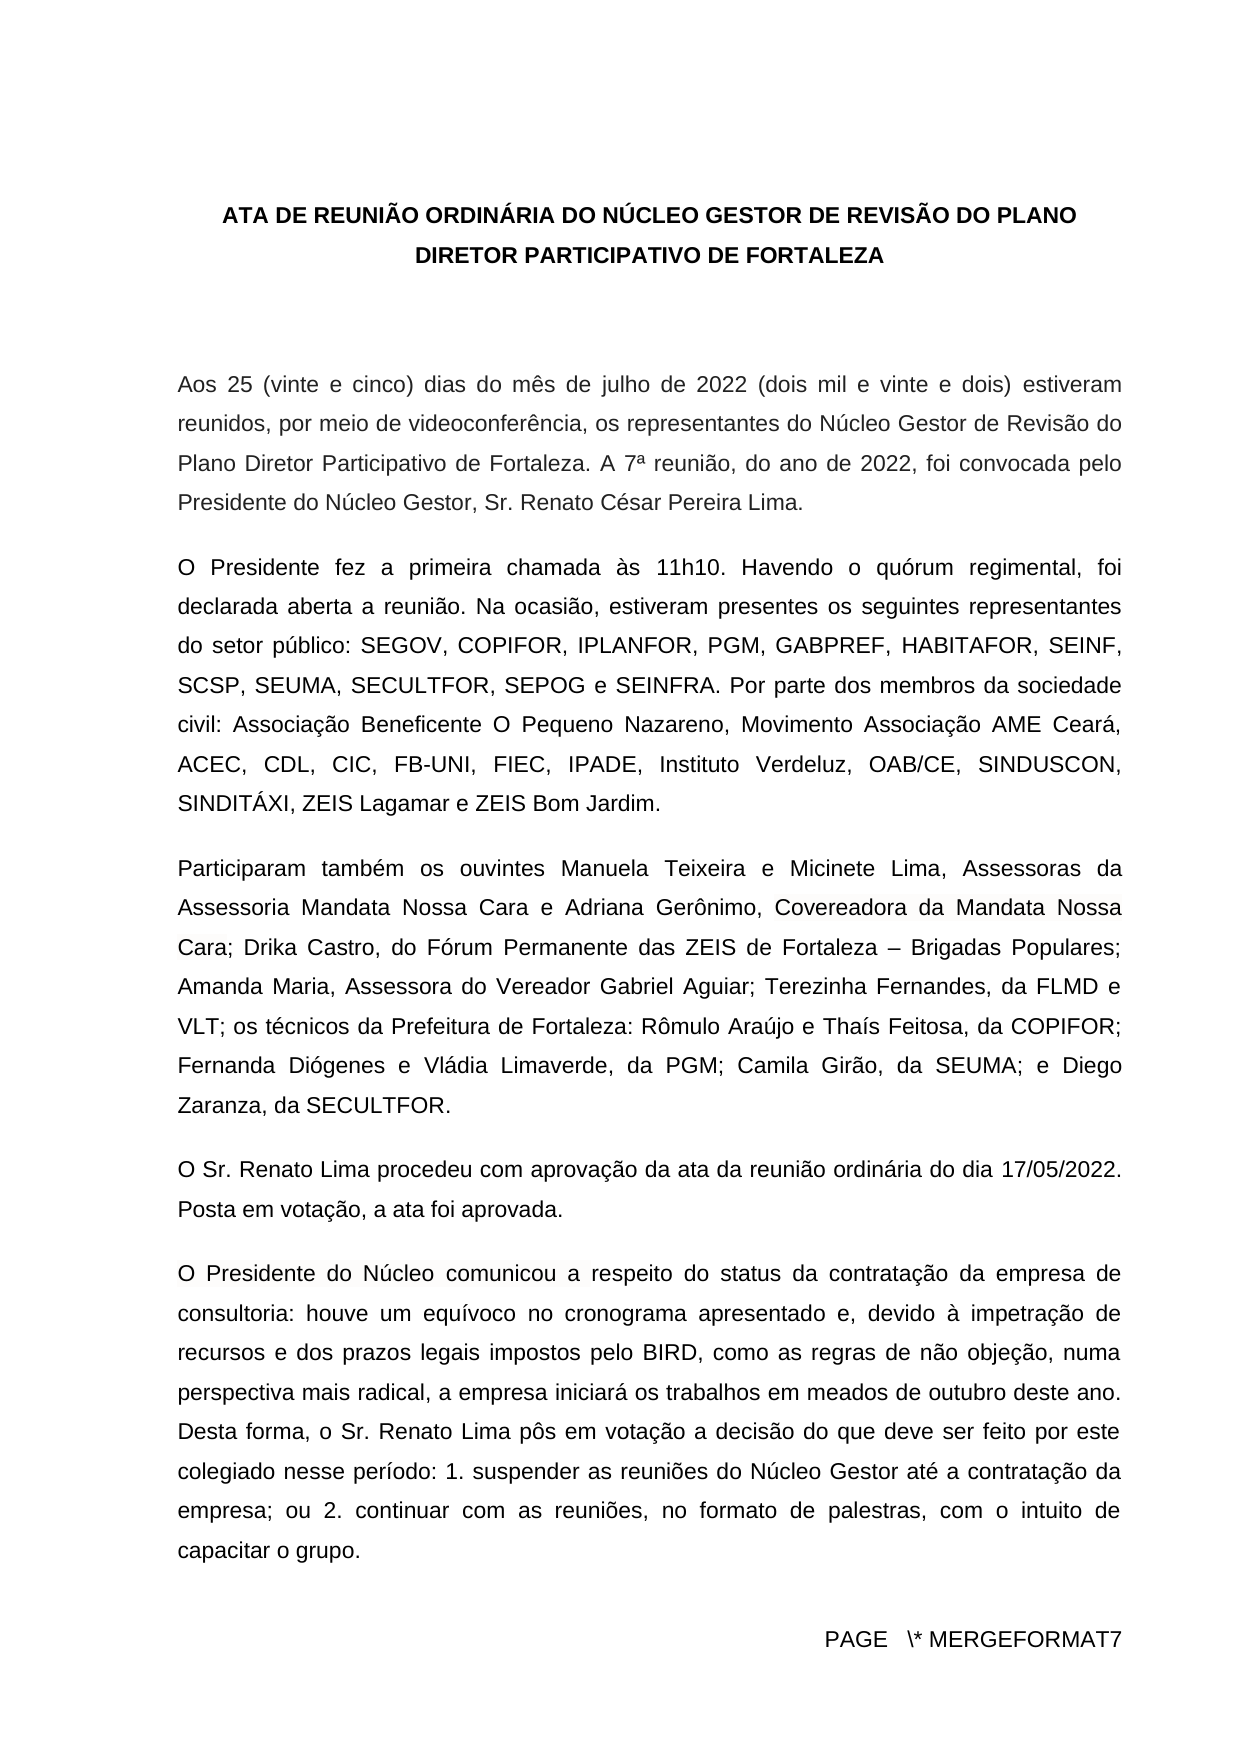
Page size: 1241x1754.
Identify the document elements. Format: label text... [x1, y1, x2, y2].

text O Presidente fez a primeira chamada às 11h10. Havendo o quórum regimental, foi declarada aberta a reunião. Na ocasião, estiveram presentes os seguintes representantes do setor público: SEGOV, COPIFOR, IPLANFOR, PGM, GABPREF, HABITAFOR, SEINF, SCSP, SEUMA, SECULTFOR, SEPOG e SEINFRA. Por parte dos membros da sociedade civil: Associação Beneficente O Pequeno Nazareno, Movimento Associação AME Ceará, ACEC, CDL, CIC, FB-UNI, FIEC, IPADE, Instituto Verdeluz, OAB/CE, SINDUSCON, SINDITÁXI, ZEIS Lagamar e ZEIS Bom Jardim. [177, 553, 1122, 817]
text O Sr. Renato Lima procedeu com aprovação da ata da reunião ordinária do dia 17/05/2022. Posta em votação, a ata foi aprovada. [177, 1156, 1122, 1222]
text O Presidente do Núcleo comunicou a respeito do status da contratação da empresa de consultoria: houve um equívoco no cronograma apresentado e, devido à impetração de recursos e dos prazos legais impostos pelo BIRD, como as regras de não objeção, numa perspectiva mais radical, a empresa iniciará os trabalhos em meados de outubro deste ano. Desta forma, o Sr. Renato Lima pôs em votação a decisão do que deve ser feito por este colegiado nesse período: 1. suspender as reuniões do Núcleo Gestor até a contratação da empresa; ou 2. continuar com as reuniões, no formato de palestras, com o intuito de capacitar o grupo. [177, 1260, 1122, 1563]
text Aos 25 (vinte e cinco) dias do mês de julho de 2022 (dois mil e vinte e dois) estiveram reunidos, por meio de videoconferência, os representantes do Núcleo Gestor de Revisão do Plano Diretor Participativo de Fortaleza. A 7ª reunião, do ano de 2022, foi convocada pelo Presidente do Núcleo Gestor, Sr. Renato César Pereira Lima. [177, 371, 1122, 515]
text ATA DE REUNIÃO ORDINÁRIA DO NÚCLEO GESTOR DE REVISÃO DO PLANO DIRETOR PARTICIPATIVO DE FORTALEZA [177, 202, 1122, 268]
text Participaram também os ouvintes Manuela Teixeira e Micinete Lima, Assessoras da Assessoria Mandata Nossa Cara e Adriana Gerônimo, Covereadora da Mandata Nossa Cara; Drika Castro, do Fórum Permanente das ZEIS de Fortaleza – Brigadas Populares; Amanda Maria, Assessora do Vereador Gabriel Aguiar; Terezinha Fernandes, da FLMD e VLT; os técnicos da Prefeitura de Fortaleza: Rômulo Araújo e Thaís Feitosa, da COPIFOR; Fernanda Diógenes e Vládia Limaverde, da PGM; Camila Girão, da SEUMA; e Diego Zaranza, da SECULTFOR. [177, 855, 1122, 1118]
